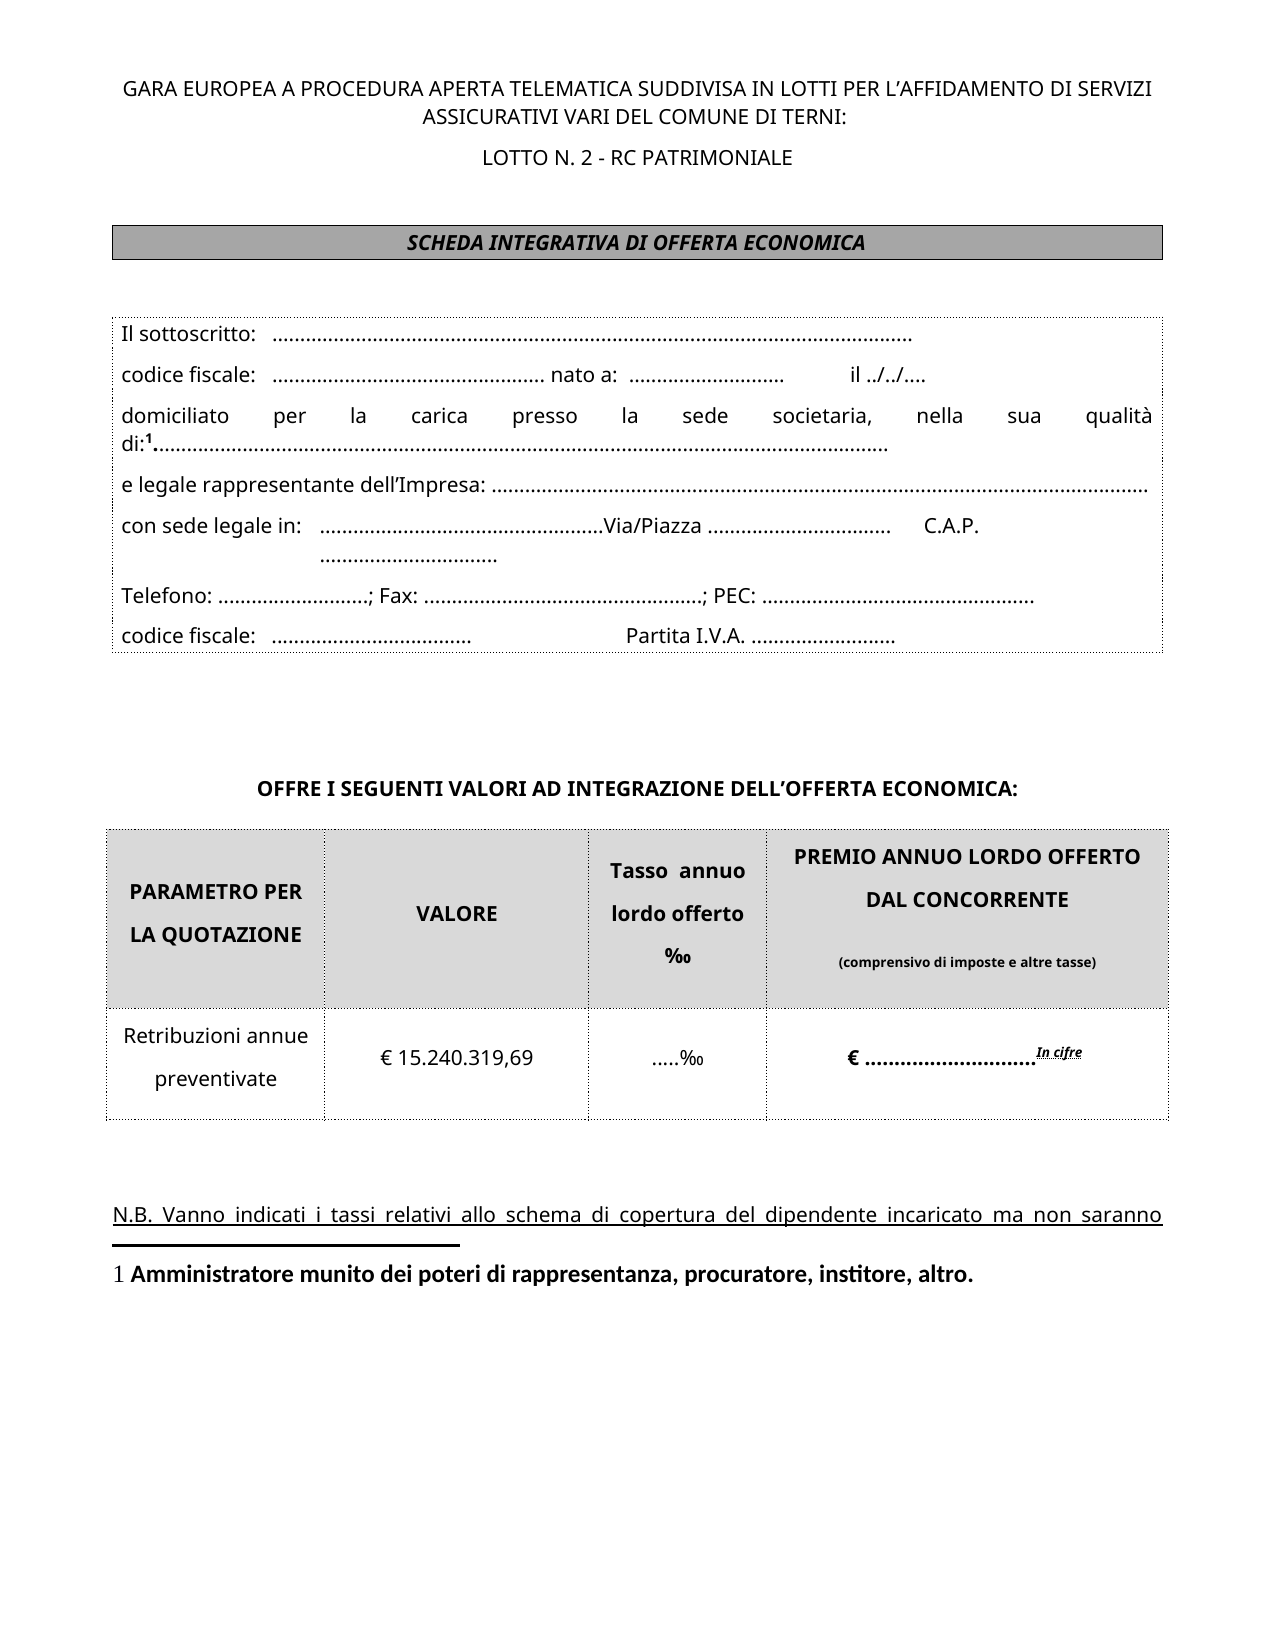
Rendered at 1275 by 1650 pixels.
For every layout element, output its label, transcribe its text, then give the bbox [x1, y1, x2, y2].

table_cell € .............................In cifre [766, 1008, 1168, 1119]
text Amministratore munito dei poteri di rappresentanza, procuratore, institore, altro. [112, 1258, 1163, 1289]
text N.B. Vanno indicati i tassi relativi allo schema di copertura del dipendente incaricato ma non saranno [112, 1200, 1163, 1224]
text e legale rappresentante dell’Impresa: ...................................................................................................................... [112, 468, 1163, 499]
table_header PREMIO ANNUO LORDO OFFERTO DAL CONCORRENTE (comprensivo di imposte e altre tasse) [766, 829, 1168, 1008]
text Il sottoscritto: ................................................................................................................... [112, 317, 1163, 348]
table_cell € 15.240.319,69 [325, 1008, 589, 1119]
table_cell Retribuzioni annue preventivate [107, 1008, 324, 1119]
text LOTTO N. 2 - RC PATRIMONIALE [112, 143, 1163, 172]
text SCHEDA INTEGRATIVA DI OFFERTA ECONOMICA [113, 226, 1162, 259]
text Telefono: ...........................; Fax: ..................................................; PEC: ................................................. [112, 578, 1163, 609]
table_cell .....‰ [589, 1008, 766, 1119]
text domiciliato per la carica presso la sede societaria, nella sua qualità di:.................................................................................................................................... [112, 398, 1163, 458]
table_header Tasso annuo lordo offerto ‰ [589, 829, 766, 1008]
text codice fiscale: .................................... Partita I.V.A. .......................... [112, 619, 1163, 653]
text GARA EUROPEA A PROCEDURA APERTA TELEMATICA SUDDIVISA IN LOTTI PER L’AFFIDAMENTO DI SERVIZI ASSICURATIVI VARI DEL COMUNE DI TERNI: [112, 74, 1163, 131]
table_header PARAMETRO PER LA QUOTAZIONE [107, 829, 324, 1008]
text codice fiscale: ................................................. nato a: ............................ il ../../.... [112, 357, 1163, 388]
table_header VALORE [325, 829, 589, 1008]
text con sede legale in: ...................................................Via/Piazza ................................. C.A.P. ................................ [112, 509, 1163, 568]
text OFFRE I SEGUENTI VALORI AD INTEGRAZIONE DELL’OFFERTA ECONOMICA: [112, 774, 1163, 802]
